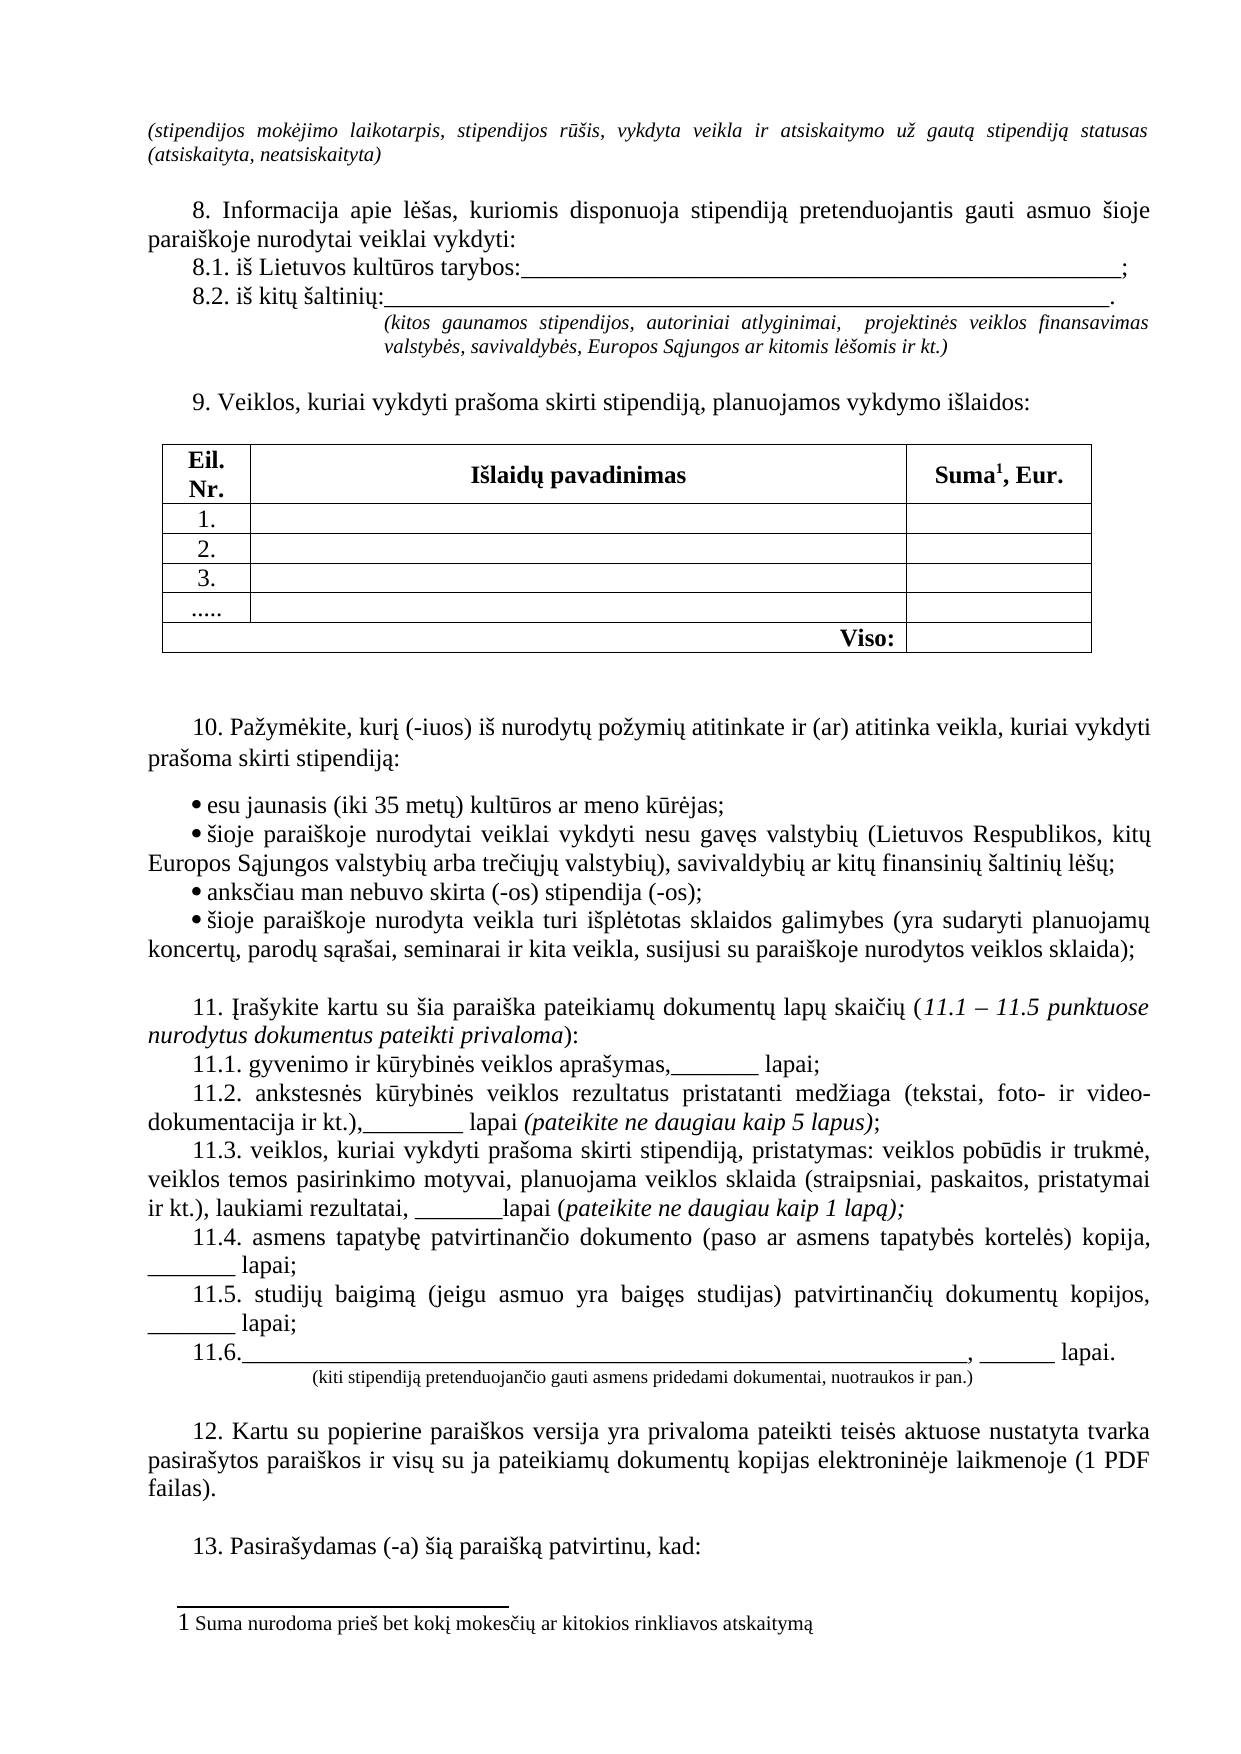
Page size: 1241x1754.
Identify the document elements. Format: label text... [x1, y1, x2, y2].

text  esu jaunasis (iki 35 metų) kultūros ar meno kūrėjas; [148, 791, 1152, 819]
text 11. Įrašykite kartu su šia paraiška pateikiamų dokumentų lapų skaičių (11.1 – 11.5 punktuose nurodytus dokumentus pateikti privaloma): [148, 992, 1152, 1049]
text (kitos gaunamos stipendijos, autoriniai atlyginimai, projektinės veiklos finansavimas valstybės, savivaldybės, Europos Sąjungos ar kitomis lėšomis ir kt.) [384, 310, 1152, 358]
table_header Eil. Nr. [163, 445, 250, 503]
table_cell [907, 504, 1091, 533]
text 11.2. ankstesnės kūrybinės veiklos rezultatus pristatanti medžiaga (tekstai, foto- ir video- dokumentacija ir kt.),________ lapai (pateikite ne daugiau kaip 5 lapus); [148, 1078, 1152, 1136]
table_cell [251, 564, 906, 592]
text 9. Veiklos, kuriai vykdyti prašoma skirti stipendiją, planuojamos vykdymo išlaidos: [148, 387, 1152, 416]
text 13. Pasirašydamas (-a) šią paraišką patvirtinu, kad: [192, 1531, 1152, 1560]
table_cell [907, 564, 1091, 592]
text 11.6.__________________________________________________________, ______ lapai. [148, 1337, 1152, 1366]
text 8.2. iš kitų šaltinių:__________________________________________________________. [148, 281, 1152, 310]
table_cell [907, 534, 1091, 562]
text (kiti stipendiją pretenduojančio gauti asmens pridedami dokumentai, nuotraukos ir pan.) [148, 1366, 1152, 1387]
text  šioje paraiškoje nurodytai veiklai vykdyti nesu gavęs valstybių (Lietuvos Respublikos, kitų Europos Sąjungos valstybių arba trečiųjų valstybių), savivaldybių ar kitų finansinių šaltinių lėšų; [148, 819, 1152, 877]
text  anksčiau man nebuvo skirta (-os) stipendija (-os); [148, 877, 1152, 906]
table_cell [251, 593, 906, 622]
table_cell [907, 623, 1091, 652]
table_cell [251, 504, 906, 533]
table_cell ..... [163, 593, 250, 622]
text 8.1. iš Lietuvos kultūros tarybos:________________________________________________; [148, 252, 1152, 281]
table_cell Viso: [163, 623, 906, 652]
text 10. Pažymėkite, kurį (-iuos) iš nurodytų požymių atitinkate ir (ar) atitinka veikla, kuriai vykdyti prašoma skirti stipendiją: [148, 712, 1152, 772]
text 8. Informacija apie lėšas, kuriomis disponuoja stipendiją pretenduojantis gauti asmuo šioje paraiškoje nurodytai veiklai vykdyti: [148, 195, 1152, 252]
table_cell 3. [163, 564, 250, 592]
text 12. Kartu su popierine paraiškos versija yra privaloma pateikti teisės aktuose nustatyta tvarka pasirašytos paraiškos ir visų su ja pateikiamų dokumentų kopijas elektroninėje laikmenoje (1 PDF failas). [148, 1416, 1152, 1502]
text 11.5. studijų baigimą (jeigu asmuo yra baigęs studijas) patvirtinančių dokumentų kopijos, _______ lapai; [148, 1279, 1152, 1337]
table_header Išlaidų pavadinimas [251, 445, 906, 503]
table_cell 2. [163, 534, 250, 562]
table_cell [907, 593, 1091, 622]
text 11.1. gyvenimo ir kūrybinės veiklos aprašymas,_______ lapai; [148, 1049, 1152, 1078]
text 11.3. veiklos, kuriai vykdyti prašoma skirti stipendiją, pristatymas: veiklos pobūdis ir trukmė, veiklos temos pasirinkimo motyvai, planuojama veiklos sklaida (straipsniai, paskaitos, pristatymai ir kt.), laukiami rezultatai, _______lapai (pateikite ne daugiau kaip 1 lapą); [148, 1136, 1152, 1222]
text  šioje paraiškoje nurodyta veikla turi išplėtotas sklaidos galimybes (yra sudaryti planuojamų koncertų, parodų sąrašai, seminarai ir kita veikla, susijusi su paraiškoje nurodytos veiklos sklaida); [148, 906, 1152, 963]
text 11.4. asmens tapatybę patvirtinančio dokumento (paso ar asmens tapatybės kortelės) kopija, _______ lapai; [148, 1222, 1152, 1279]
table_cell [251, 534, 906, 562]
table_cell 1. [163, 504, 250, 533]
table_header Suma, Eur. [907, 445, 1091, 503]
text (stipendijos mokėjimo laikotarpis, stipendijos rūšis, vykdyta veikla ir atsiskaitymo už gautą stipendiją statusas (atsiskaityta, neatsiskaityta) [148, 118, 1152, 166]
